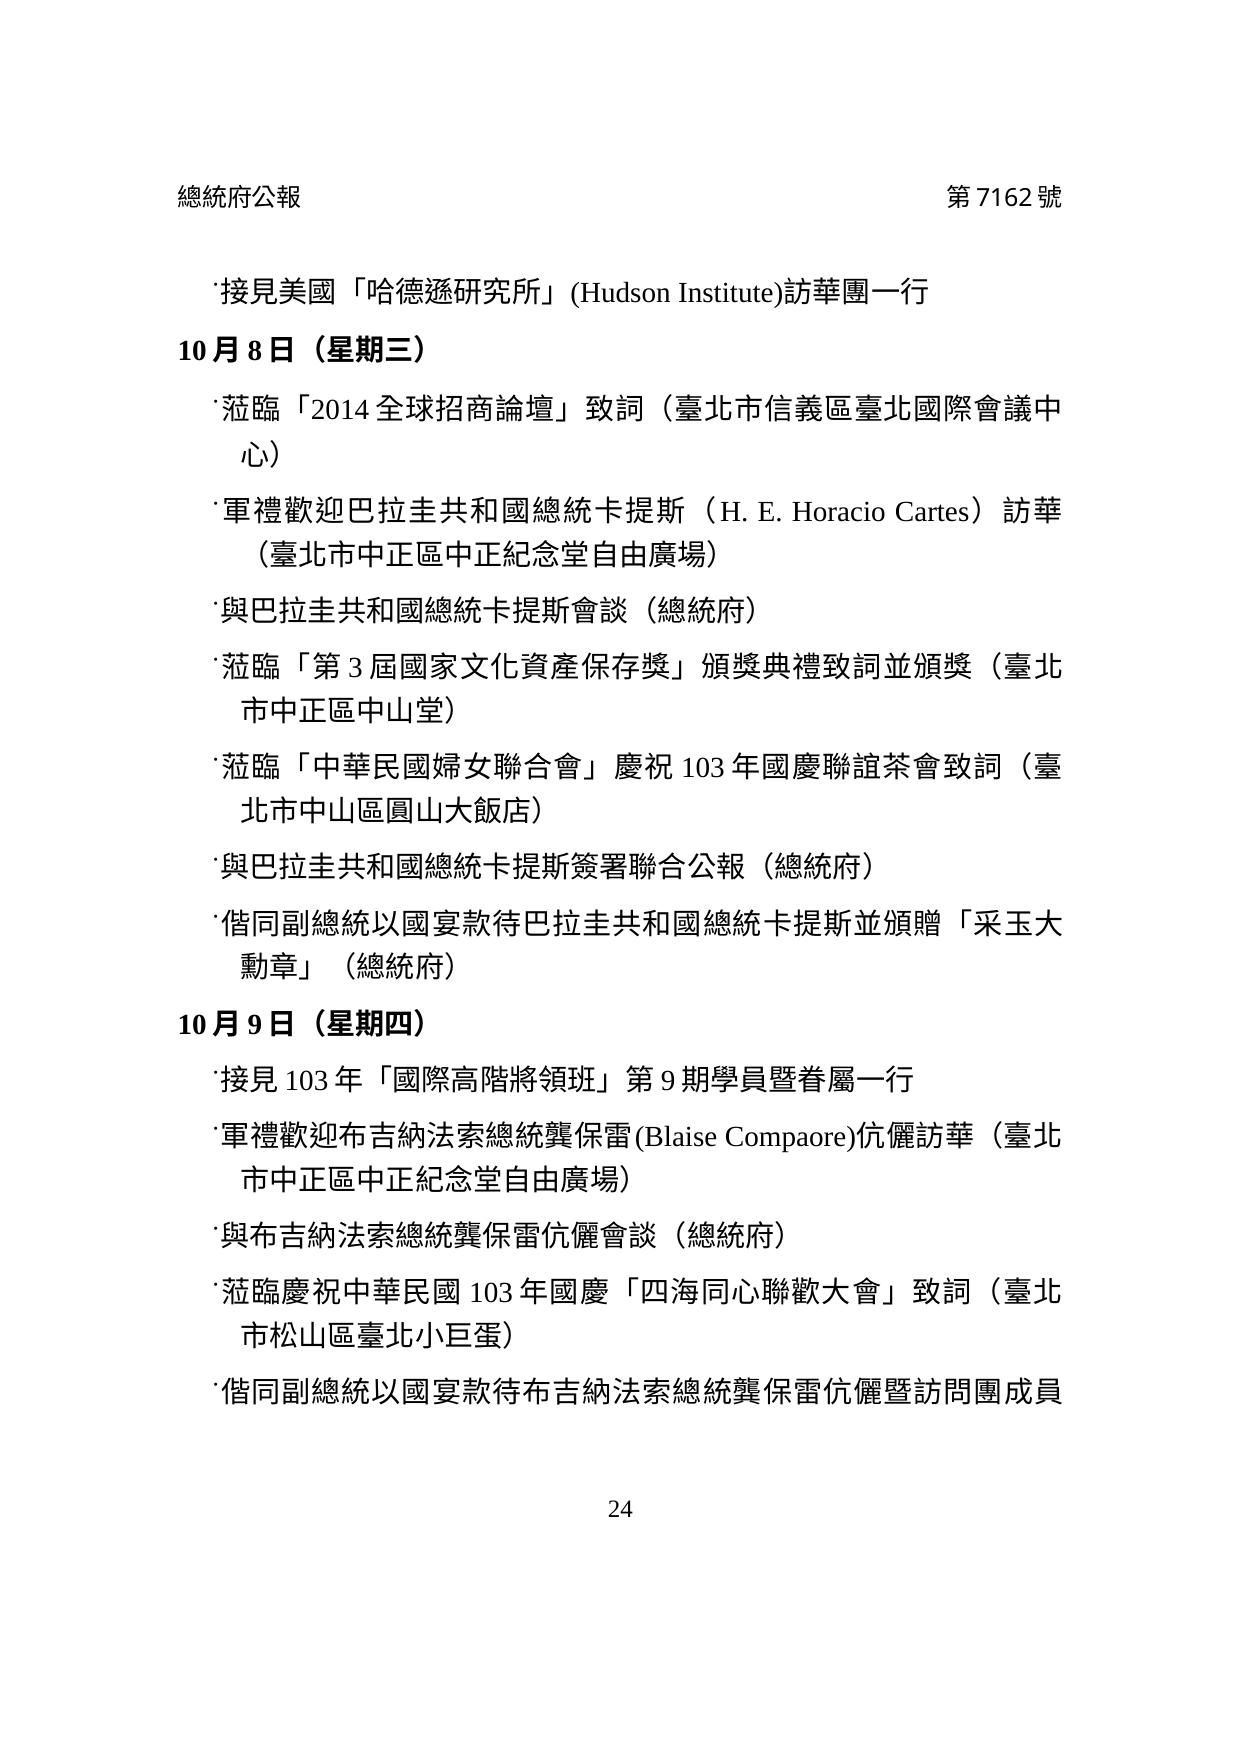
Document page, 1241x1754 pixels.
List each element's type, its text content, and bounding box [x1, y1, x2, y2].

text ˙偕同副總統以國宴款待巴拉圭共和國總統卡提斯並頒贈「采玉大勳章」（總統府） [211, 899, 1063, 987]
text ˙與布吉納法索總統龔保雷伉儷會談（總統府） [211, 1212, 1063, 1255]
text ˙接見103年「國際高階將領班」第9期學員暨眷屬一行 [211, 1055, 1063, 1099]
text ˙軍禮歡迎巴拉圭共和國總統卡提斯（H. E. Horacio Cartes）訪華（臺北市中正區中正紀念堂自由廣場） [211, 487, 1063, 574]
text ˙蒞臨「第3屆國家文化資產保存獎」頒獎典禮致詞並頒獎（臺北市中正區中山堂） [211, 643, 1063, 730]
text 10月8日（星期三） [177, 324, 1063, 370]
text ˙軍禮歡迎布吉納法索總統龔保雷(Blaise Compaore)伉儷訪華（臺北市中正區中正紀念堂自由廣場） [211, 1112, 1063, 1199]
text ˙偕同副總統以國宴款待布吉納法索總統龔保雷伉儷暨訪問團成員 [211, 1368, 1063, 1412]
text ˙與巴拉圭共和國總統卡提斯會談（總統府） [211, 587, 1063, 630]
text ˙蒞臨「2014全球招商論壇」致詞（臺北市信義區臺北國際會議中心） [211, 382, 1063, 474]
text ˙接見美國「哈德遜研究所」(Hudson Institute)訪華團一行 [211, 266, 1063, 312]
text ˙蒞臨「中華民國婦女聯合會」慶祝103年國慶聯誼茶會致詞（臺北市中山區圓山大飯店） [211, 743, 1063, 830]
text ˙蒞臨慶祝中華民國103年國慶「四海同心聯歡大會」致詞（臺北市松山區臺北小巨蛋） [211, 1268, 1063, 1355]
text ˙與巴拉圭共和國總統卡提斯簽署聯合公報（總統府） [211, 843, 1063, 887]
text 10月9日（星期四） [177, 999, 1063, 1043]
